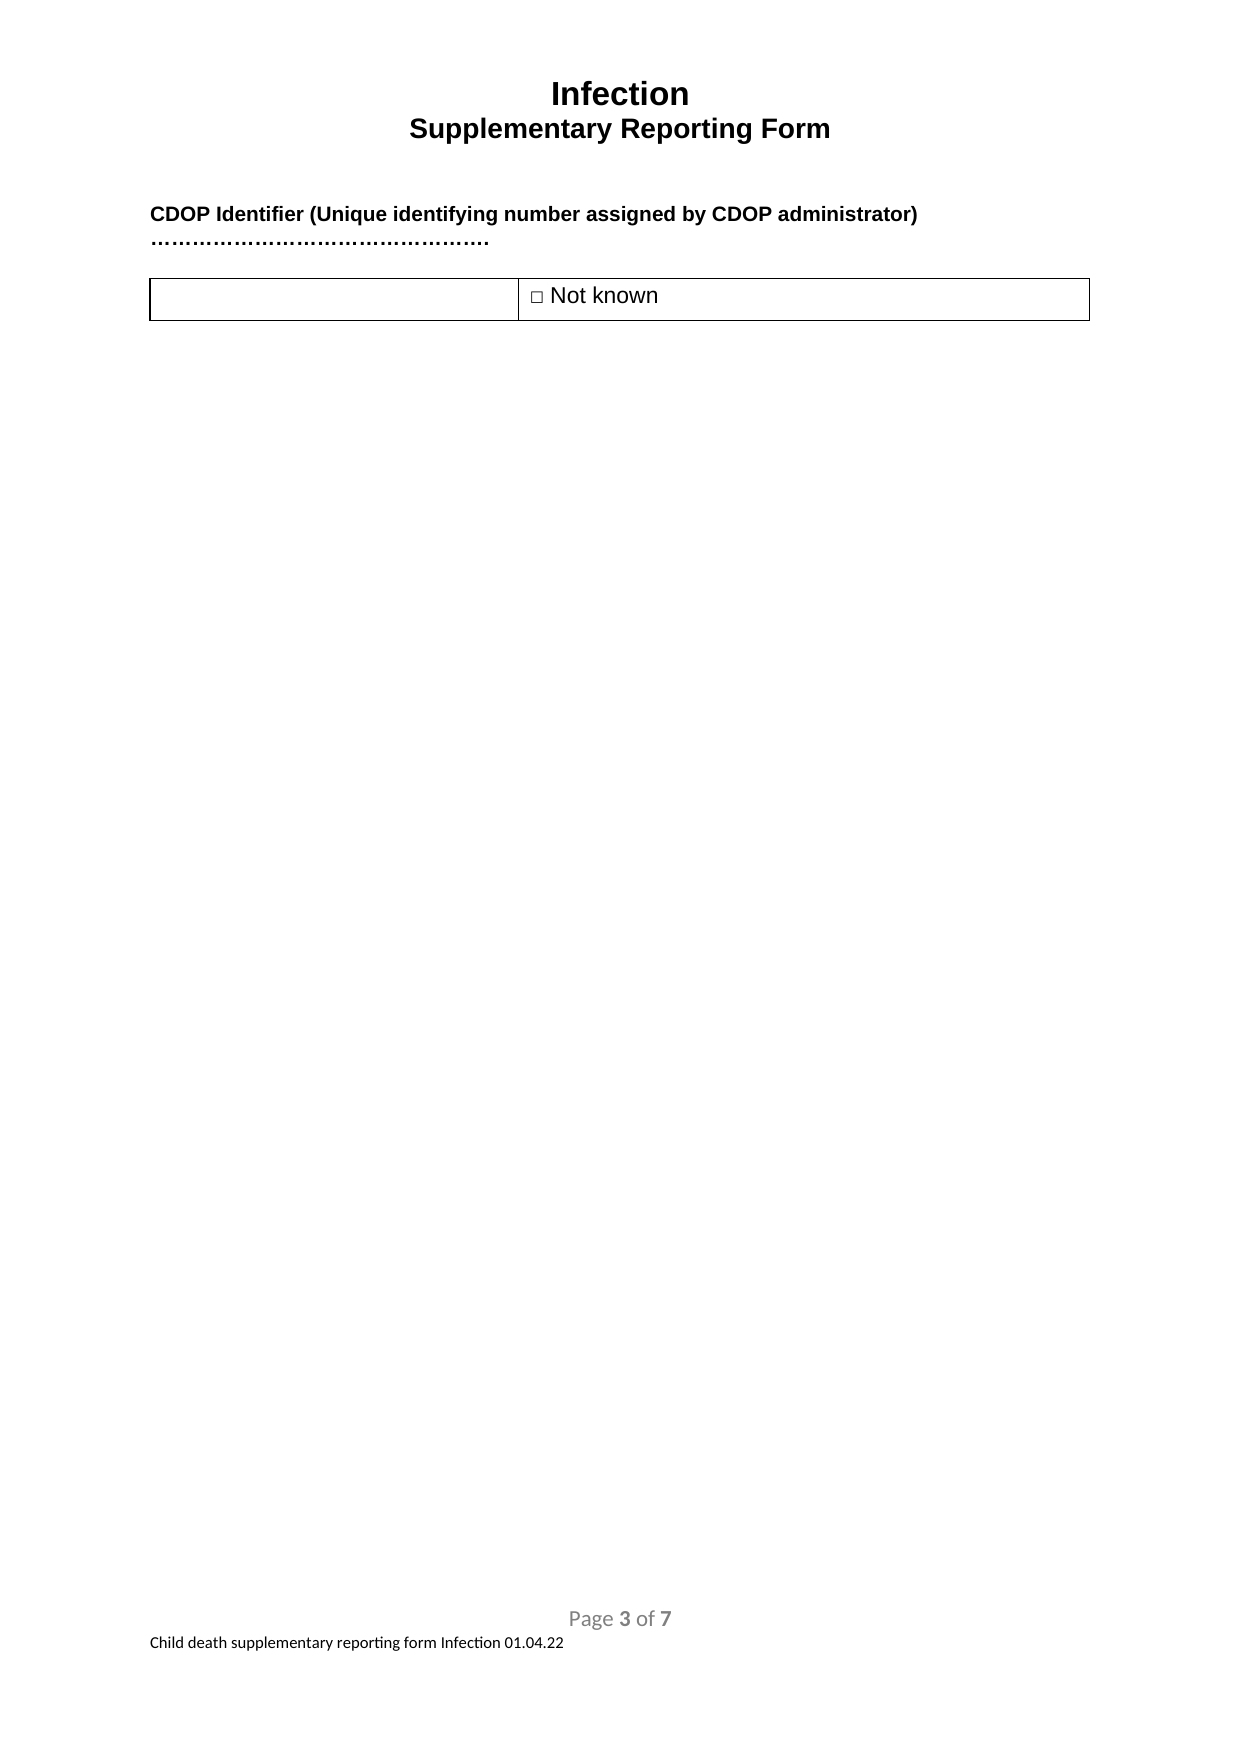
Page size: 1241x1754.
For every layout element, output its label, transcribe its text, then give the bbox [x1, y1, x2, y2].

table_cell ☐ Not known [519, 279, 1089, 320]
table_cell [151, 279, 518, 320]
